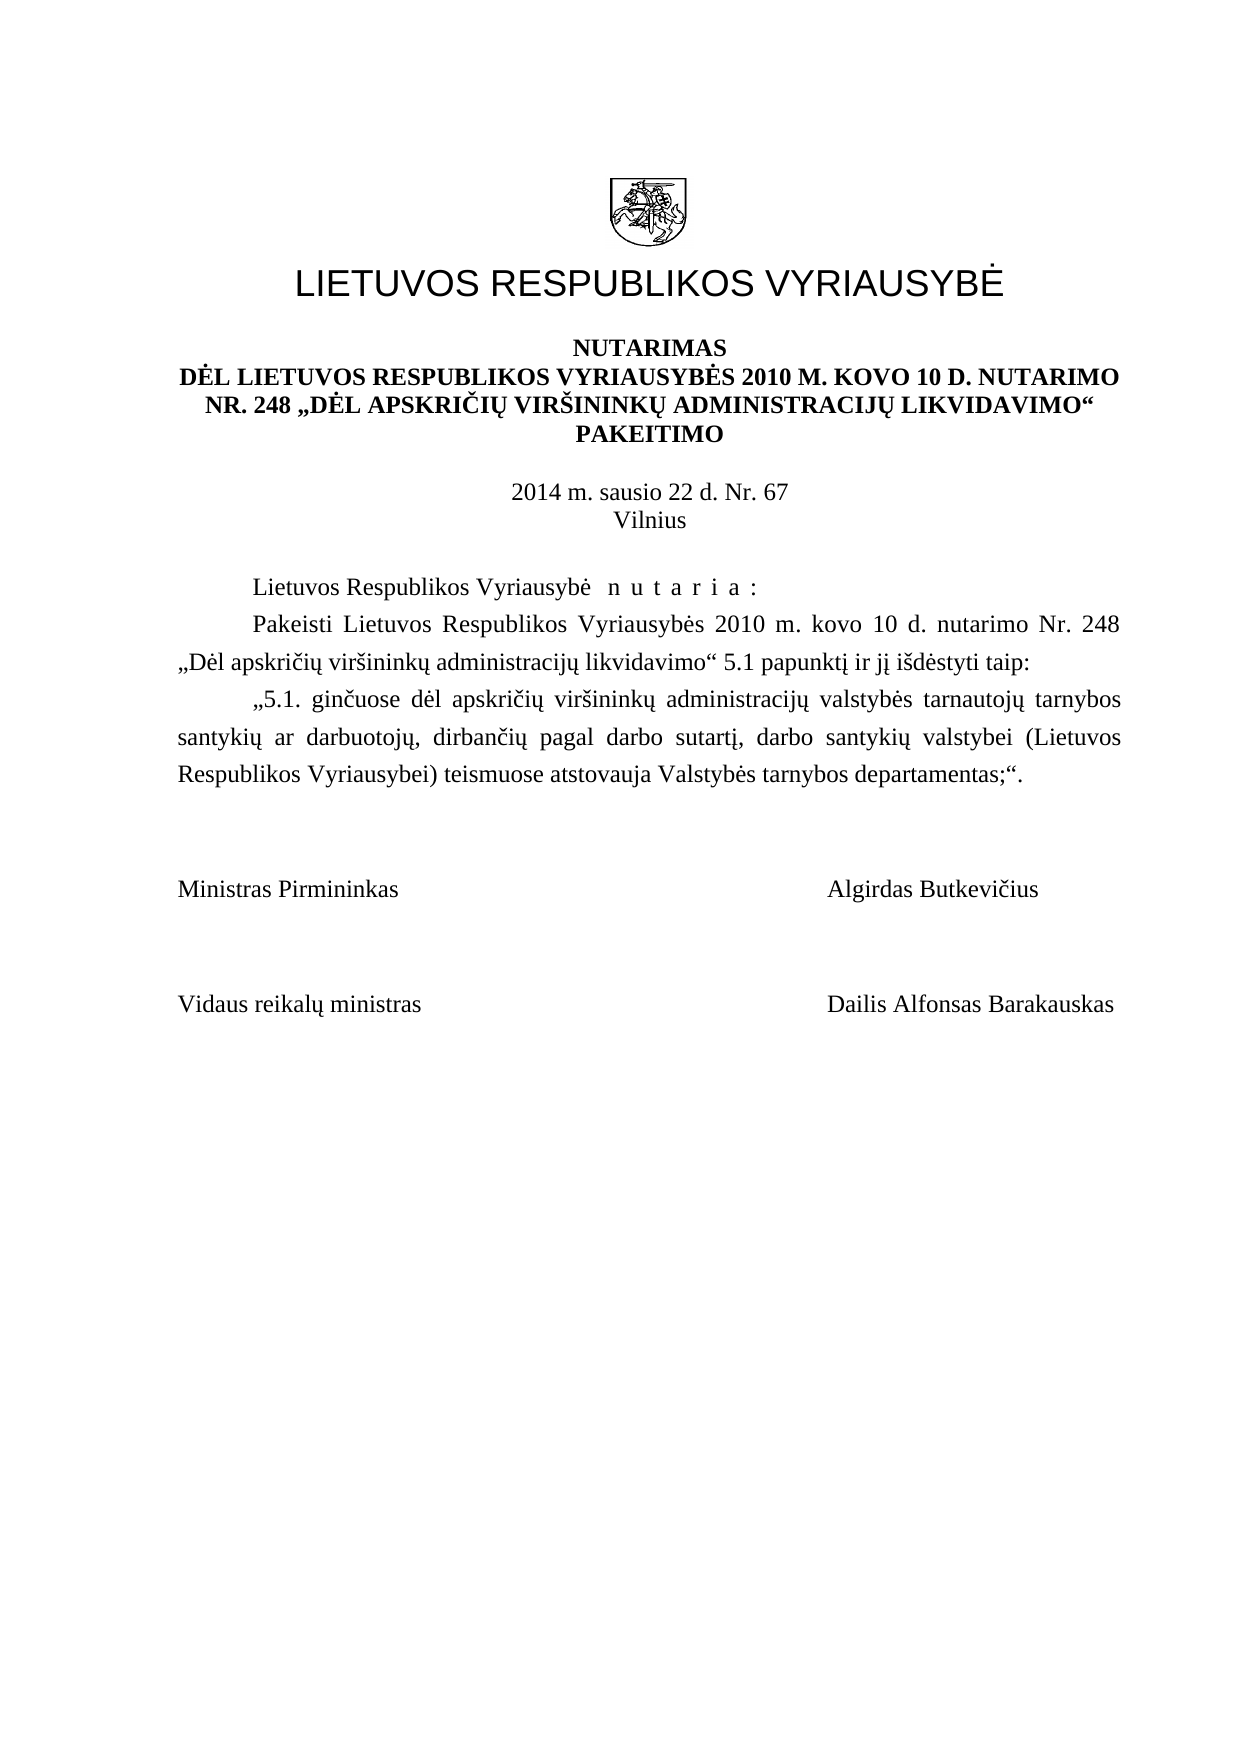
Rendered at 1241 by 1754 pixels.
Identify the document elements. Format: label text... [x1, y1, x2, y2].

text Vidaus reikalų ministras Dailis Alfonsas Barakauskas [177, 989, 1122, 1018]
text Lietuvos Respublikos Vyriausybė nutaria: [177, 563, 1122, 600]
text nutarimas [177, 333, 1122, 362]
text Ministras Pirmininkas Algirdas Butkevičius [177, 874, 1122, 903]
text Pakeisti Lietuvos Respublikos Vyriausybės 2010 m. kovo 10 d. nutarimo Nr. 248 „Dėl apskričių viršininkų administracijų likvidavimo“ 5.1 papunktį ir jį išdėstyti taip: [177, 600, 1122, 675]
text Lietuvos Respublikos Vyriausybė [177, 261, 1122, 304]
text 2014 m. sausio 22 d. Nr. 67 Vilnius [177, 477, 1122, 534]
text Dėl LIETUVOS RESPUBLIKOS VYRIAUSYBĖS 2010 M. KOVO 10 D. NUTARIMO NR. 248 „DĖL APSKRIČIŲ VIRŠININKŲ ADMINISTRACIJŲ LIKVIDAVIMO“ PAKEITIMO [177, 362, 1122, 448]
text „5.1. ginčuose dėl apskričių viršininkų administracijų valstybės tarnautojų tarnybos santykių ar darbuotojų, dirbančių pagal darbo sutartį, darbo santykių valstybei (Lietuvos Respublikos Vyriausybei) teismuose atstovauja Valstybės tarnybos departamentas;“. [177, 675, 1122, 788]
